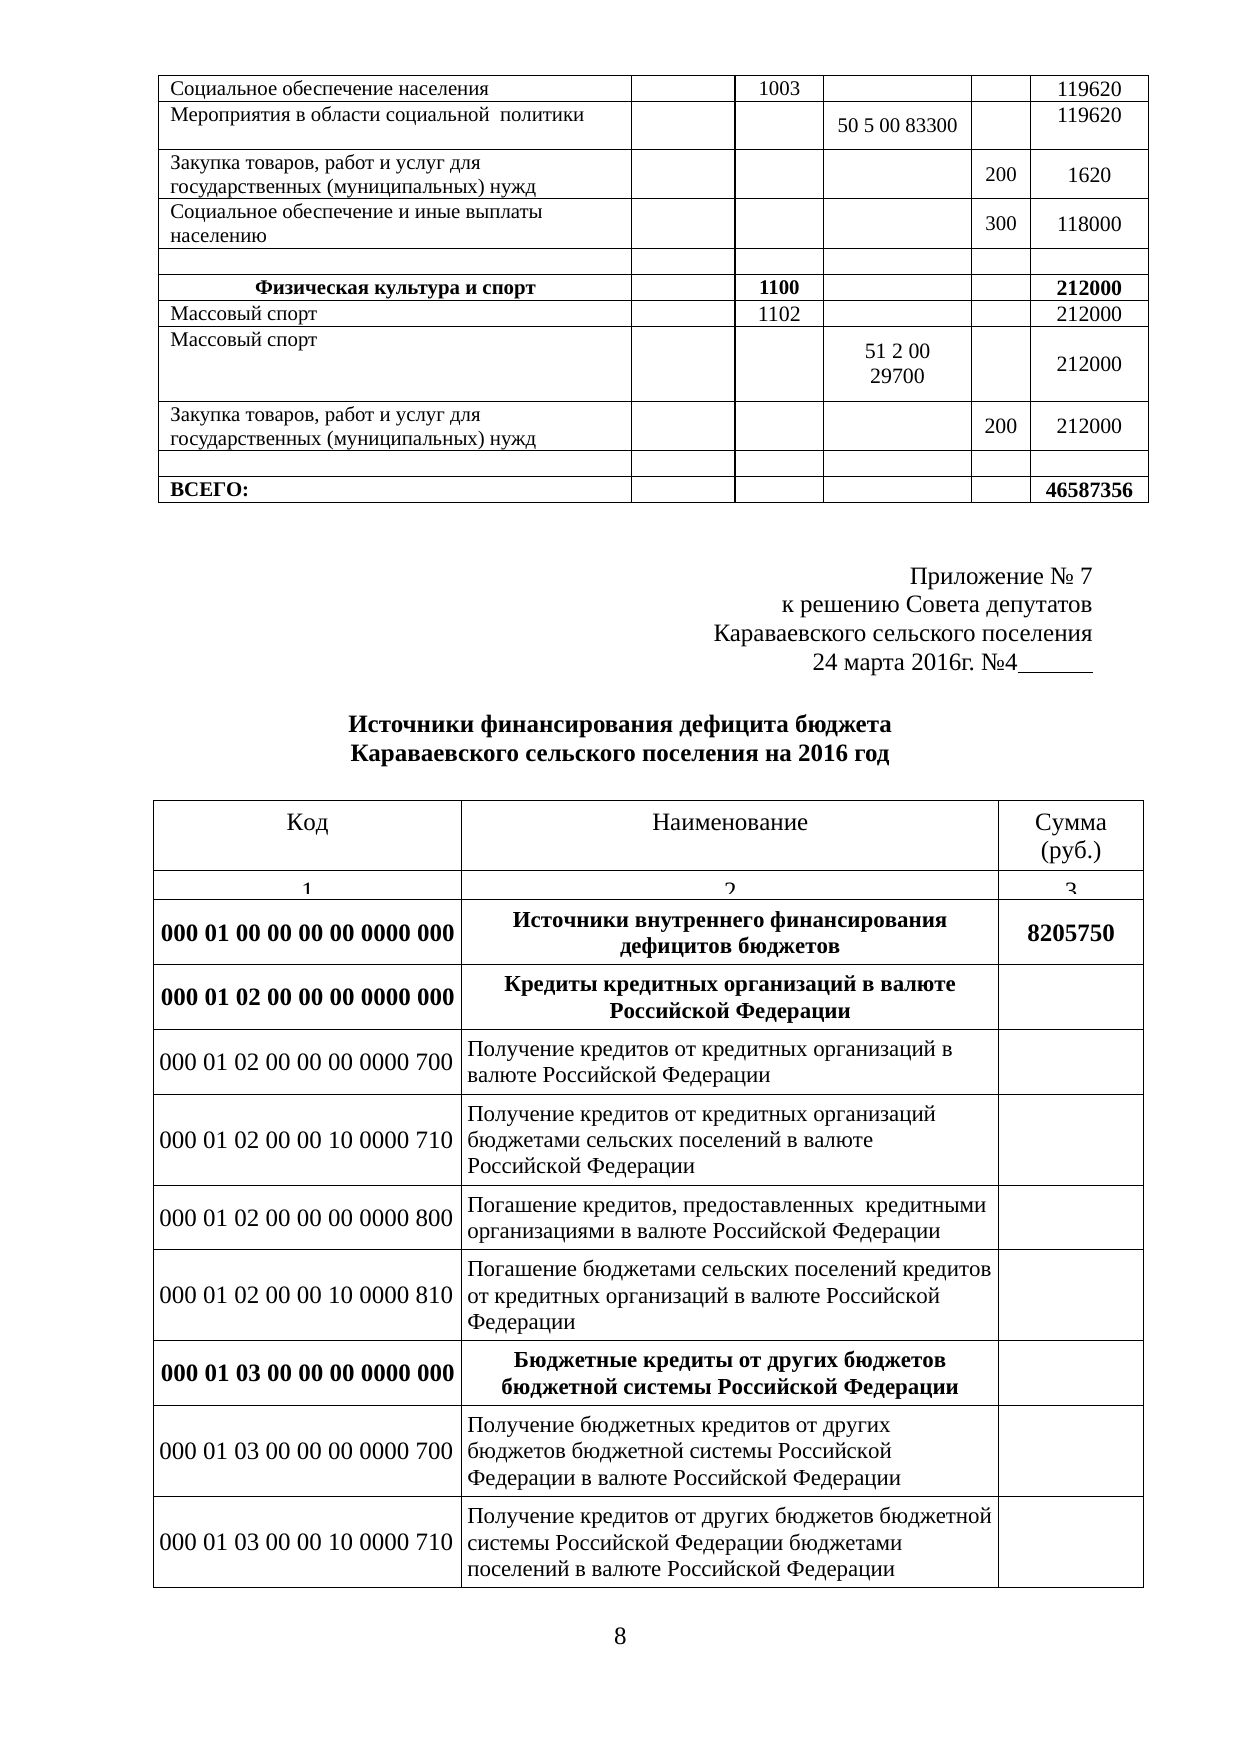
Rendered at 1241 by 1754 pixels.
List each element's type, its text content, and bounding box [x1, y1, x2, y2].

table_cell 50 5 00 83300 [824, 102, 971, 149]
table_cell [972, 249, 1030, 274]
table_cell 000 01 02 00 00 10 0000 710 [154, 1095, 461, 1184]
table_cell [736, 451, 823, 476]
table_cell [999, 1497, 1143, 1587]
table_cell 200 [972, 150, 1030, 198]
table_cell [824, 301, 971, 326]
table_cell Получение кредитов от кредитных организаций в валюте Российской Федерации [462, 1030, 998, 1093]
table_cell 46587356 [1031, 477, 1148, 502]
table_cell 1620 [1031, 150, 1148, 198]
table_cell [159, 249, 631, 274]
table_cell [736, 150, 823, 198]
text 24 марта 2016г. №4 [148, 647, 1092, 676]
text Караваевского сельского поселения на 2016 год [148, 738, 1092, 767]
table_cell [632, 249, 734, 274]
table_cell [824, 402, 971, 450]
table_cell 000 01 03 00 00 00 0000 700 [154, 1406, 461, 1496]
text к решению Совета депутатов [148, 589, 1092, 618]
table_cell 000 01 02 00 00 00 0000 700 [154, 1030, 461, 1093]
table_cell [999, 1095, 1143, 1184]
table_cell [736, 477, 823, 502]
table_cell Получение кредитов от кредитных организаций бюджетами сельских поселений в валюте Российской Федерации [462, 1095, 998, 1184]
table_cell [999, 1186, 1143, 1249]
table_cell Источники внутреннего финансирования дефицитов бюджетов [462, 900, 998, 964]
table_cell 000 01 03 00 00 00 0000 000 [154, 1341, 461, 1405]
table_cell 000 01 00 00 00 00 0000 000 [154, 900, 461, 964]
table_cell [1031, 451, 1148, 476]
table_cell Бюджетные кредиты от других бюджетов бюджетной системы Российской Федерации [462, 1341, 998, 1405]
table_cell [632, 327, 734, 401]
table_cell 119620 [1031, 102, 1148, 149]
table_cell [824, 76, 971, 101]
table_cell Массовый спорт [159, 327, 631, 401]
table_cell Социальное обеспечение и иные выплаты населению [159, 199, 631, 247]
table_cell 212000 [1031, 327, 1148, 401]
table_cell 000 01 03 00 00 10 0000 710 [154, 1497, 461, 1587]
table_cell [824, 477, 971, 502]
table_header Наименование [462, 801, 998, 870]
table_cell [159, 451, 631, 476]
table_cell 000 01 02 00 00 10 0000 810 [154, 1250, 461, 1340]
table_cell 118000 [1031, 199, 1148, 247]
table_cell [999, 1341, 1143, 1405]
table_cell [999, 965, 1143, 1029]
table_cell [972, 451, 1030, 476]
table_cell [736, 102, 823, 149]
table_cell 212000 [1031, 275, 1148, 300]
table_cell [972, 76, 1030, 101]
table_cell 2 [462, 871, 998, 899]
table_cell [632, 402, 734, 450]
table_cell Физическая культура и спорт [159, 275, 631, 300]
table_cell [824, 199, 971, 247]
table_cell 1100 [736, 275, 823, 300]
table_cell [999, 1030, 1143, 1093]
table_header Сумма (руб.) [999, 801, 1143, 870]
table_cell ВСЕГО: [159, 477, 631, 502]
table_cell 212000 [1031, 402, 1148, 450]
table_cell 1 [154, 871, 461, 899]
table_cell 212000 [1031, 301, 1148, 326]
table_cell [972, 275, 1030, 300]
table_cell [824, 275, 971, 300]
table_cell [824, 150, 971, 198]
table_cell Социальное обеспечение населения [159, 76, 631, 101]
table_cell Погашение кредитов, предоставленных кредитными организациями в валюте Российской Федерации [462, 1186, 998, 1249]
table_cell 000 01 02 00 00 00 0000 000 [154, 965, 461, 1029]
table_header Код [154, 801, 461, 870]
table_cell [972, 301, 1030, 326]
text Источники финансирования дефицита бюджета [148, 709, 1092, 738]
table_cell [824, 451, 971, 476]
table_cell Закупка товаров, работ и услуг для государственных (муниципальных) нужд [159, 150, 631, 198]
table_cell [632, 76, 734, 101]
table_cell [1031, 249, 1148, 274]
table_cell 3 [999, 871, 1143, 899]
table_cell 1102 [736, 301, 823, 326]
table_cell [632, 301, 734, 326]
table_cell [736, 249, 823, 274]
table_cell Мероприятия в области социальной политики [159, 102, 631, 149]
table_cell Массовый спорт [159, 301, 631, 326]
table_cell 000 01 02 00 00 00 0000 800 [154, 1186, 461, 1249]
table_cell Кредиты кредитных организаций в валюте Российской Федерации [462, 965, 998, 1029]
text Караваевского сельского поселения [148, 618, 1092, 647]
table_cell Погашение бюджетами сельских поселений кредитов от кредитных организаций в валюте Российской Федерации [462, 1250, 998, 1340]
table_cell [632, 275, 734, 300]
table_cell 119620 [1031, 76, 1148, 101]
table_cell [632, 477, 734, 502]
table_cell 1003 [736, 76, 823, 101]
table_cell [632, 451, 734, 476]
table_cell [824, 249, 971, 274]
table_cell 300 [972, 199, 1030, 247]
table_cell [632, 199, 734, 247]
table_cell 51 2 00 29700 [824, 327, 971, 401]
table_cell [736, 199, 823, 247]
table_cell 8205750 [999, 900, 1143, 964]
table_cell [972, 327, 1030, 401]
table_cell Закупка товаров, работ и услуг для государственных (муниципальных) нужд [159, 402, 631, 450]
table_cell Получение бюджетных кредитов от других бюджетов бюджетной системы Российской Федерации в валюте Российской Федерации [462, 1406, 998, 1496]
table_cell [632, 102, 734, 149]
table_cell Получение кредитов от других бюджетов бюджетной системы Российской Федерации бюджетами поселений в валюте Российской Федерации [462, 1497, 998, 1587]
table_cell [972, 477, 1030, 502]
table_cell 200 [972, 402, 1030, 450]
table_cell [999, 1250, 1143, 1340]
table_cell [999, 1406, 1143, 1496]
table_cell [736, 327, 823, 401]
text Приложение № 7 [148, 561, 1092, 589]
table_cell [972, 102, 1030, 149]
table_cell [736, 402, 823, 450]
table_cell [632, 150, 734, 198]
